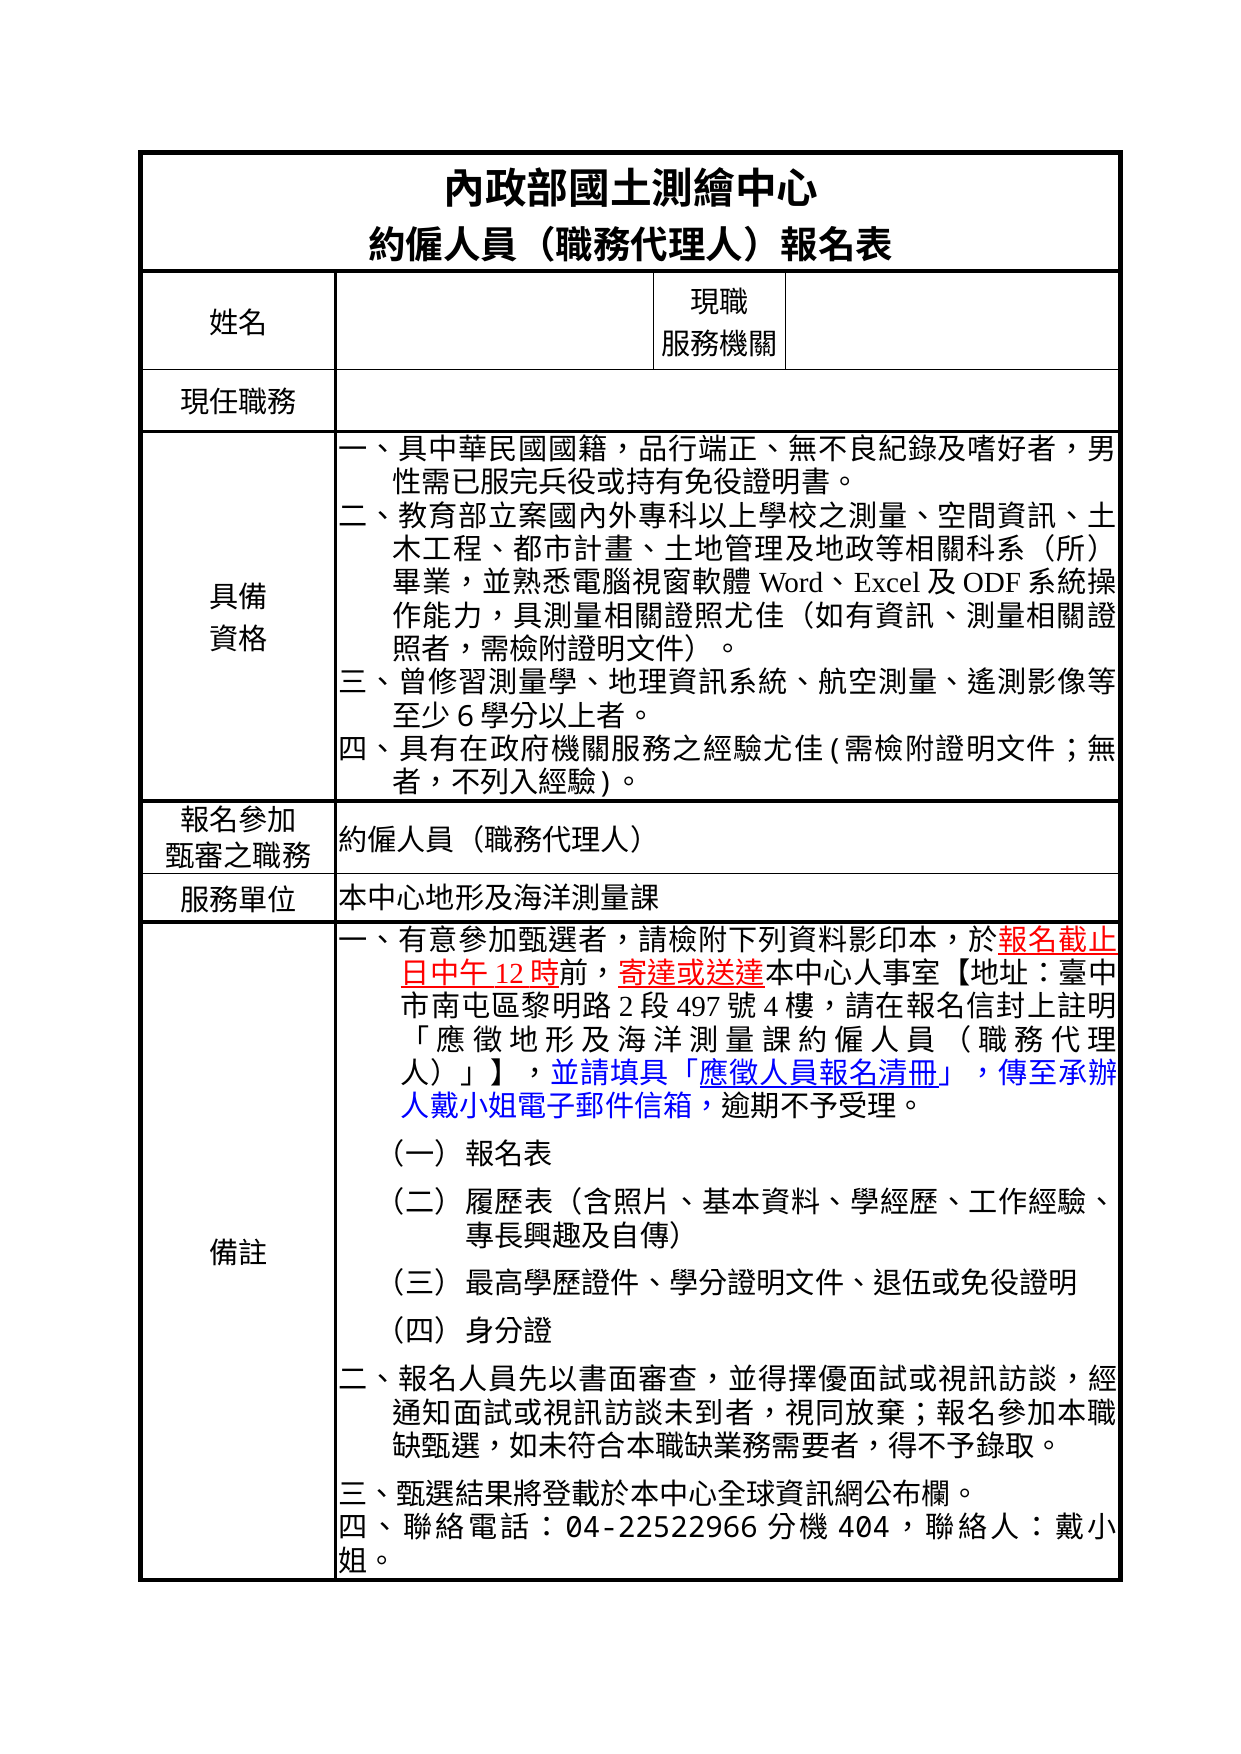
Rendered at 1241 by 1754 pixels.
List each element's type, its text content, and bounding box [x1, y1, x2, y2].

table_cell 約僱人員（職務代理人） [337, 803, 1118, 873]
table_cell 報名參加 甄審之職務 [143, 803, 334, 873]
table_cell 服務單位 [143, 874, 334, 920]
table_cell 現任職務 [143, 370, 334, 429]
table_cell [337, 273, 653, 369]
table_cell 現職 服務機關 [654, 273, 785, 369]
table_cell 備註 [143, 924, 334, 1578]
table_cell [337, 370, 1118, 429]
table_header 內政部國土測繪中心 約僱人員（職務代理人）報名表 [143, 155, 1118, 269]
table_cell 具備 資格 [143, 433, 334, 799]
table_cell 姓名 [143, 273, 334, 369]
table_cell 本中心地形及海洋測量課 [337, 874, 1118, 920]
table_cell [786, 273, 1118, 369]
table_cell 一、具中華民國國籍，品行端正、無不良紀錄及嗜好者，男性需已服完兵役或持有免役證明書。 二、教育部立案國內外專科以上學校之測量、空間資訊、土木工程、都市計畫、土地管理及地政等相關科系（所）畢業，並熟悉電腦視窗軟體Word、Excel及ODF系統操作能力，具測量相關證照尤佳（如有資訊、測量相關證照者，需檢附證明文件）。 三、曾修習測量學、地理資訊系統、航空測量、遙測影像等至少6學分以上者。 四、具有在政府機關服務之經驗尤佳(需檢附證明文件；無者，不列入經驗)。 [337, 433, 1118, 799]
table_cell 一、有意參加甄選者，請檢附下列資料影印本，於報名截止日中午12時前，寄達或送達本中心人事室【地址：臺中市南屯區黎明路2段497號4樓，請在報名信封上註明「應徵地形及海洋測量課約僱人員（職務代理人）」】，並請填具「應徵人員報名清冊」，傳至承辦人戴小姐電子郵件信箱，逾期不予受理。 報名表 履歷表（含照片、基本資料、學經歷、工作經驗、專長興趣及自傳） 最高學歷證件、學分證明文件、退伍或免役證明 身分證 二、報名人員先以書面審查，並得擇優面試或視訊訪談，經通知面試或視訊訪談未到者，視同放棄；報名參加本職缺甄選，如未符合本職缺業務需要者，得不予錄取。 三、甄選結果將登載於本中心全球資訊網公布欄。 四、聯絡電話：04-22522966分機404，聯絡人：戴小姐。 [337, 924, 1118, 1578]
